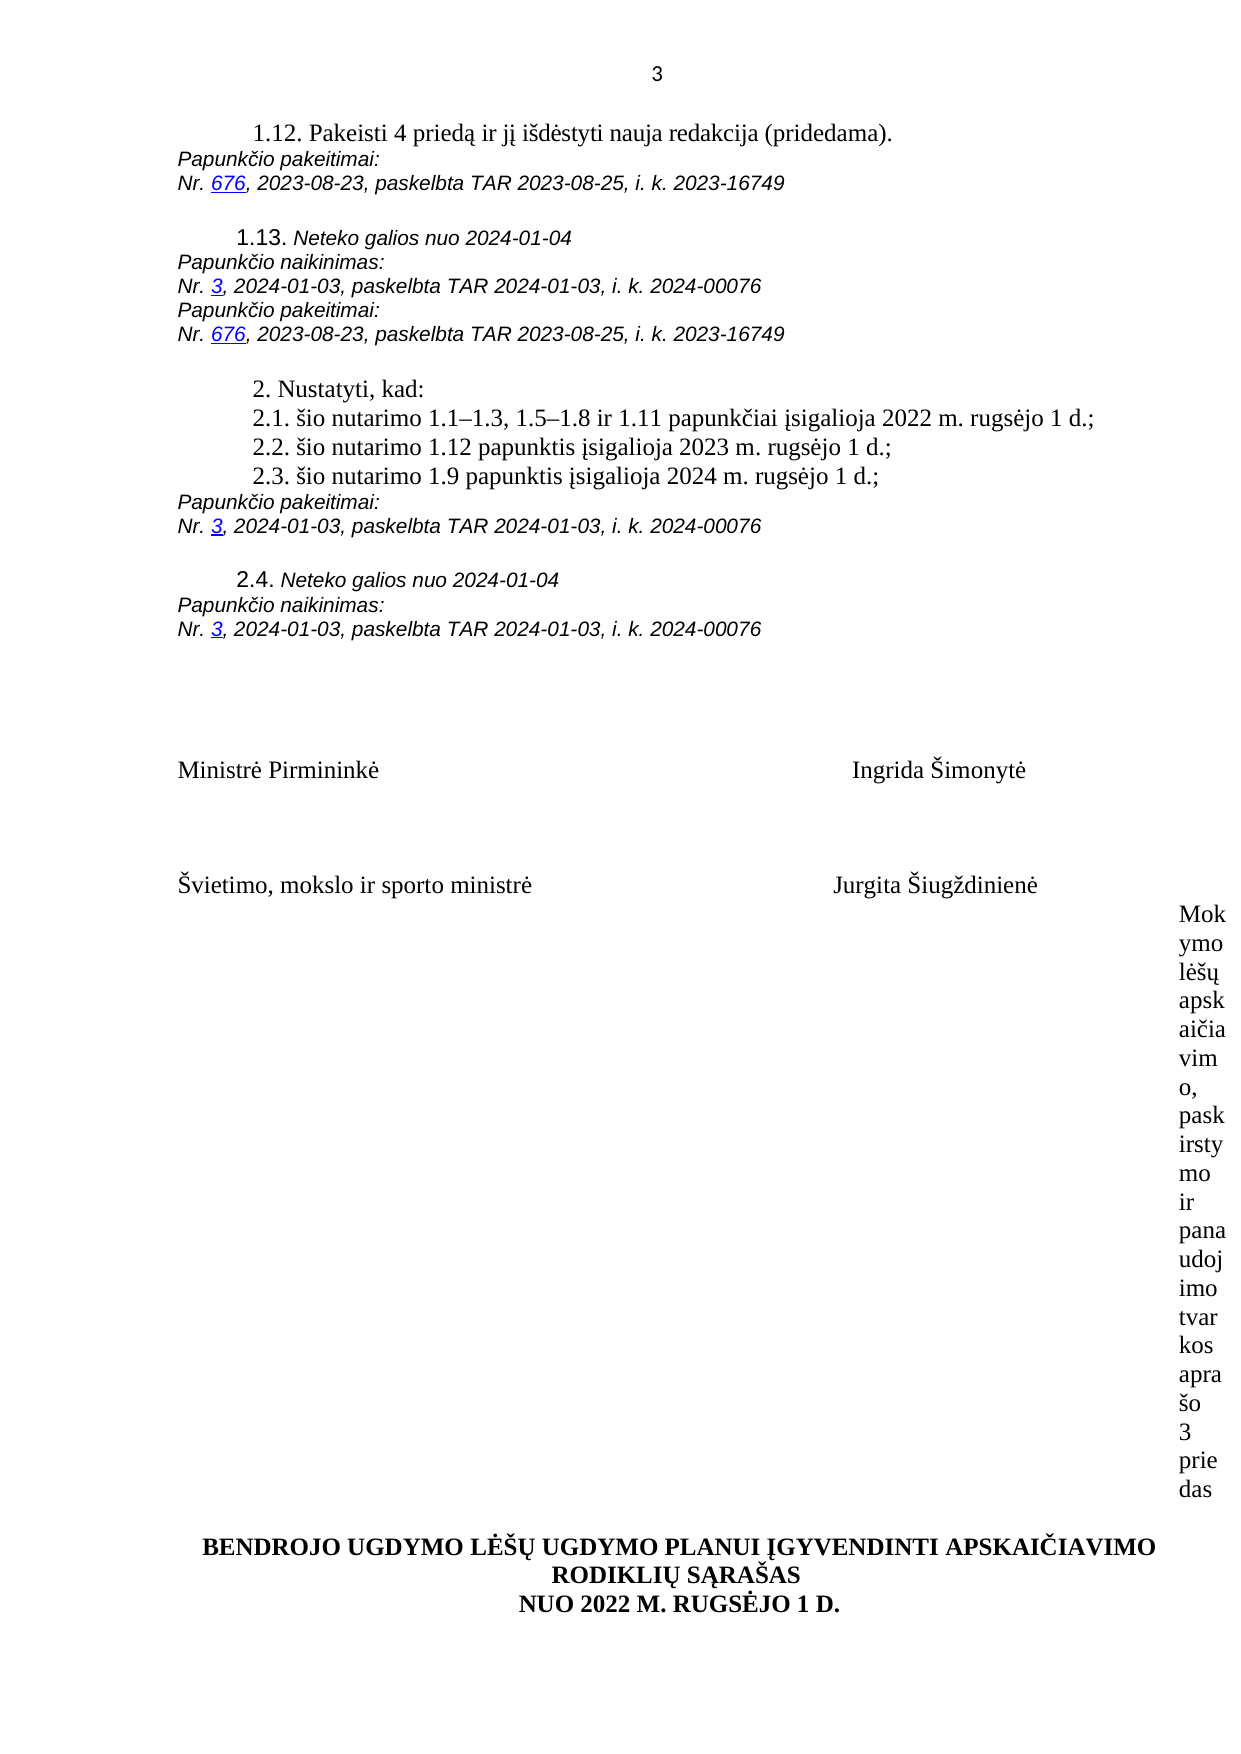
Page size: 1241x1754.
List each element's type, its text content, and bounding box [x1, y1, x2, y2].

text 2.1. šio nutarimo 1.1–1.3, 1.5–1.8 ir 1.11 papunkčiai įsigalioja 2022 m. rugsėjo 1 d.; [177, 403, 1137, 432]
text Mokymo lėšų apskaičiavimo, paskirstymo ir [1179, 899, 1228, 1215]
text 2.2. šio nutarimo 1.12 papunktis įsigalioja 2023 m. rugsėjo 1 d.; [177, 432, 1137, 461]
text 1.12. Pakeisti 4 priedą ir jį išdėstyti nauja redakcija (pridedama). [177, 118, 1137, 147]
text 3 priedas [1179, 1417, 1228, 1503]
text Papunkčio naikinimas: [177, 250, 1137, 274]
text 2.4. Neteko galios nuo 2024-01-04 [177, 566, 1137, 592]
text Papunkčio pakeitimai: [177, 298, 1137, 322]
text Papunkčio pakeitimai: [177, 147, 1137, 171]
text Nr. 3, 2024-01-03, paskelbta TAR 2024-01-03, i. k. 2024-00076 [177, 274, 1137, 298]
text NUO 2022 M. RUGSĖJO 1 D. [177, 1589, 1181, 1618]
text 2. Nustatyti, kad: [177, 374, 1137, 403]
text Nr. 3, 2024-01-03, paskelbta TAR 2024-01-03, i. k. 2024-00076 [177, 616, 1137, 640]
text Nr. 3, 2024-01-03, paskelbta TAR 2024-01-03, i. k. 2024-00076 [177, 513, 1137, 537]
text Papunkčio pakeitimai: [177, 489, 1137, 513]
text panaudojimo tvarkos aprašo [1179, 1215, 1228, 1417]
text Nr. 676, 2023-08-23, paskelbta TAR 2023-08-25, i. k. 2023-16749 [177, 322, 1137, 346]
text Švietimo, mokslo ir sporto ministrė Jurgita Šiugždinienė [177, 870, 1137, 899]
text 2.3. šio nutarimo 1.9 papunktis įsigalioja 2024 m. rugsėjo 1 d.; [177, 461, 1137, 489]
text BENDROJO UGDYMO LĖŠŲ UGDYMO PLANUI ĮGYVENDINTI APSKAIČIAVIMO RODIKLIŲ SĄRAŠAS [177, 1532, 1181, 1589]
text Papunkčio naikinimas: [177, 592, 1137, 616]
text Ministrė Pirmininkė Ingrida Šimonytė [177, 755, 1137, 784]
text Nr. 676, 2023-08-23, paskelbta TAR 2023-08-25, i. k. 2023-16749 [177, 171, 1137, 195]
text 1.13. Neteko galios nuo 2024-01-04 [177, 223, 1137, 250]
